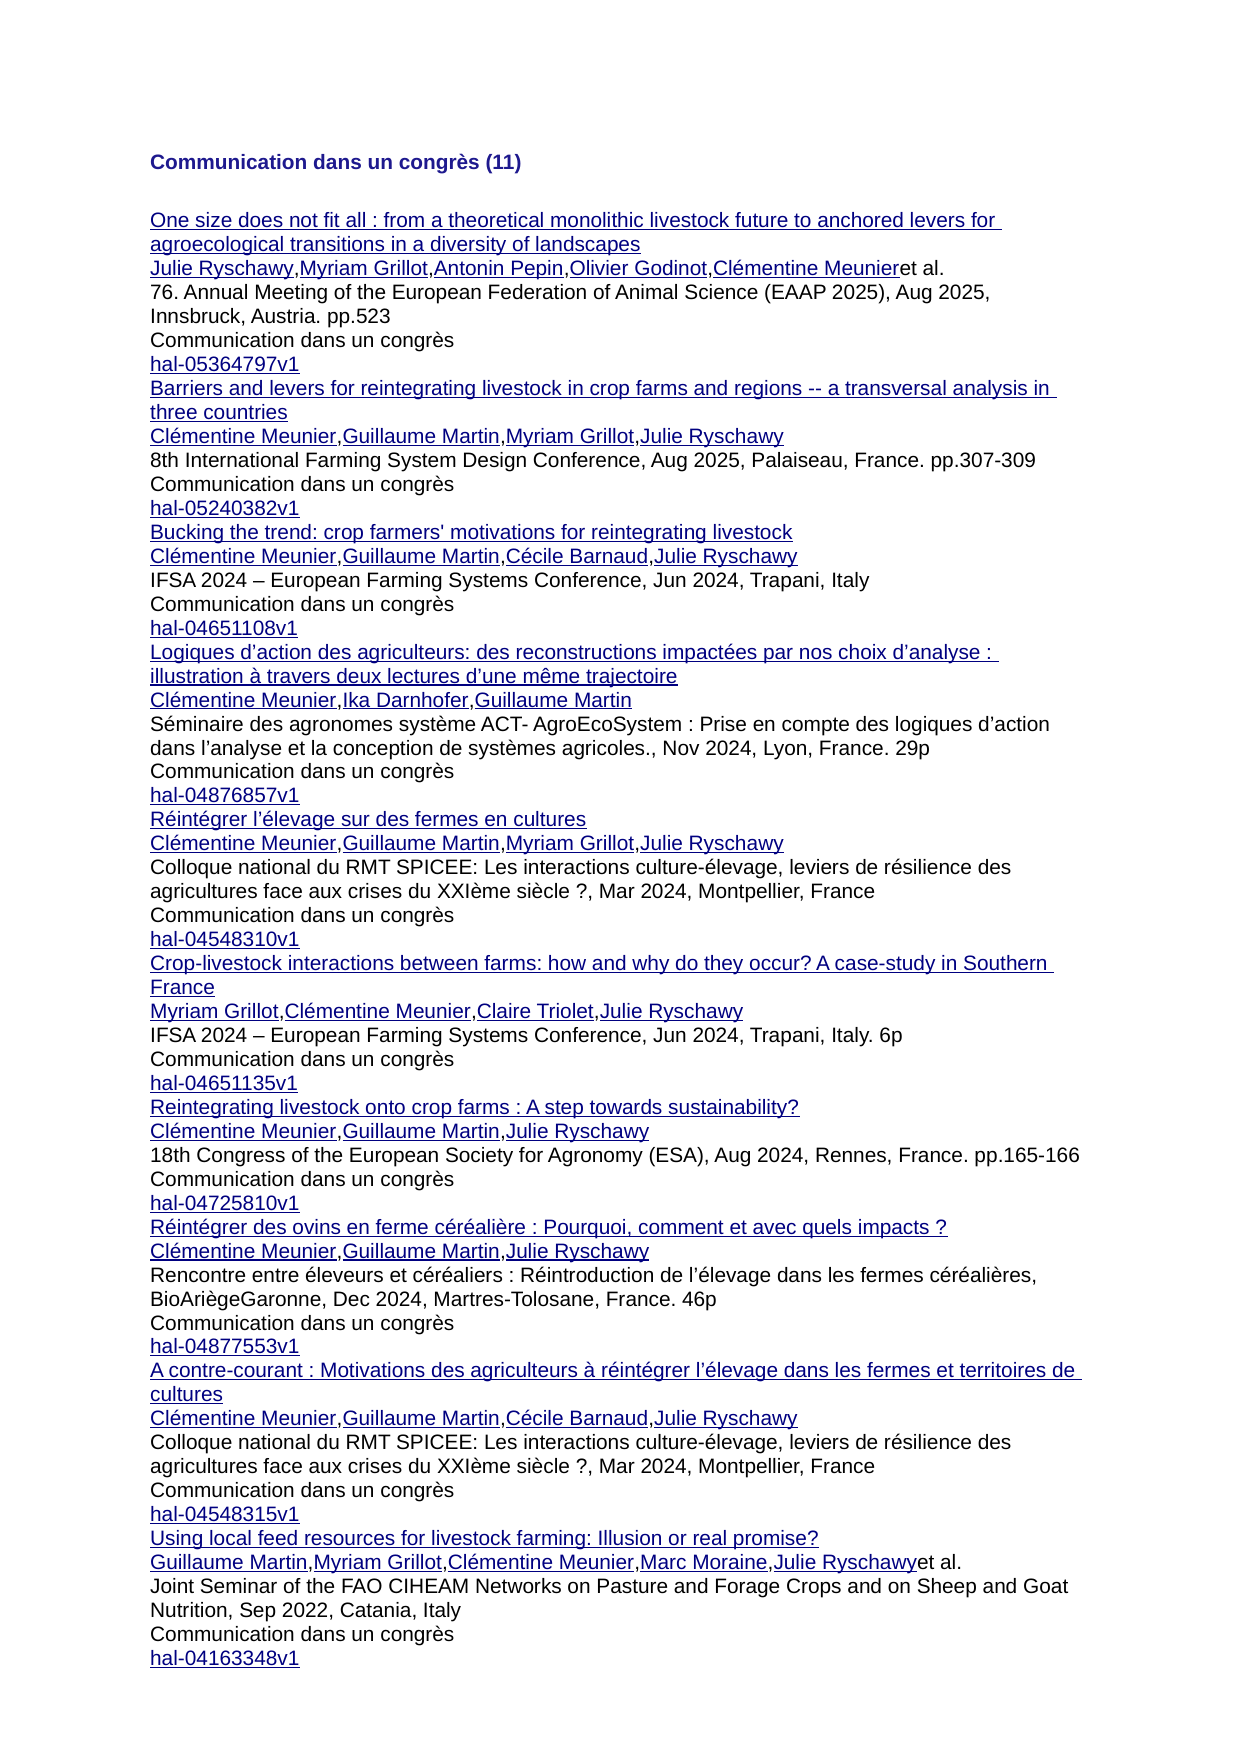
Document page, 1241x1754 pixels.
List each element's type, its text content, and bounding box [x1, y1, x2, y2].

table_cell Barriers and levers for reintegrating livestock in crop farms and regions -- a transversal analysis in three countries Clémentine Meunier,Guillaume Martin,Myriam Grillot,Julie Ryschawy 8th International Farming System Design Conference, Aug 2025, Palaiseau, France. pp.307-309 Communication dans un congrès hal-05240382v1 [150, 376, 1090, 520]
table_cell Crop-livestock interactions between farms: how and why do they occur? A case-study in Southern France Myriam Grillot,Clémentine Meunier,Claire Triolet,Julie Ryschawy IFSA 2024 – European Farming Systems Conference, Jun 2024, Trapani, Italy. 6p Communication dans un congrès hal-04651135v1 [150, 951, 1090, 1095]
table_cell Réintégrer des ovins en ferme céréalière : Pourquoi, comment et avec quels impacts ? Clémentine Meunier,Guillaume Martin,Julie Ryschawy Rencontre entre éleveurs et céréaliers : Réintroduction de l’élevage dans les fermes céréalières, BioAriègeGaronne, Dec 2024, Martres-Tolosane, France. 46p Communication dans un congrès hal-04877553v1 [150, 1215, 1090, 1358]
table_cell Reintegrating livestock onto crop farms : A step towards sustainability? Clémentine Meunier,Guillaume Martin,Julie Ryschawy 18th Congress of the European Society for Agronomy (ESA), Aug 2024, Rennes, France. pp.165-166 Communication dans un congrès hal-04725810v1 [150, 1095, 1090, 1214]
table_cell Réintégrer l’élevage sur des fermes en cultures Clémentine Meunier,Guillaume Martin,Myriam Grillot,Julie Ryschawy Colloque national du RMT SPICEE: Les interactions culture-élevage, leviers de résilience des agricultures face aux crises du XXIème siècle ?, Mar 2024, Montpellier, France Communication dans un congrès hal-04548310v1 [150, 807, 1090, 951]
subtitle Communication dans un congrès (11) [150, 150, 1090, 174]
table_cell Logiques d’action des agriculteurs: des reconstructions impactées par nos choix d’analyse : illustration à travers deux lectures d’une même trajectoire Clémentine Meunier,Ika Darnhofer,Guillaume Martin Séminaire des agronomes système ACT- AgroEcoSystem : Prise en compte des logiques d’action dans l’analyse et la conception de systèmes agricoles., Nov 2024, Lyon, France. 29p Communication dans un congrès hal-04876857v1 [150, 640, 1090, 807]
table_header One size does not fit all : from a theoretical monolithic livestock future to anchored levers for agroecological transitions in a diversity of landscapes Julie Ryschawy,Myriam Grillot,Antonin Pepin,Olivier Godinot,Clémentine Meunieret al. 76. Annual Meeting of the European Federation of Animal Science (EAAP 2025), Aug 2025, Innsbruck, Austria. pp.523 Communication dans un congrès hal-05364797v1 [150, 208, 1090, 376]
table_cell Using local feed resources for livestock farming: Illusion or real promise? Guillaume Martin,Myriam Grillot,Clémentine Meunier,Marc Moraine,Julie Ryschawyet al. Joint Seminar of the FAO CIHEAM Networks on Pasture and Forage Crops and on Sheep and Goat Nutrition, Sep 2022, Catania, Italy Communication dans un congrès hal-04163348v1 [150, 1526, 1090, 1670]
table_cell A contre-courant : Motivations des agriculteurs à réintégrer l’élevage dans les fermes et territoires de cultures Clémentine Meunier,Guillaume Martin,Cécile Barnaud,Julie Ryschawy Colloque national du RMT SPICEE: Les interactions culture-élevage, leviers de résilience des agricultures face aux crises du XXIème siècle ?, Mar 2024, Montpellier, France Communication dans un congrès hal-04548315v1 [150, 1358, 1090, 1526]
table_cell Bucking the trend: crop farmers' motivations for reintegrating livestock Clémentine Meunier,Guillaume Martin,Cécile Barnaud,Julie Ryschawy IFSA 2024 – European Farming Systems Conference, Jun 2024, Trapani, Italy Communication dans un congrès hal-04651108v1 [150, 520, 1090, 639]
